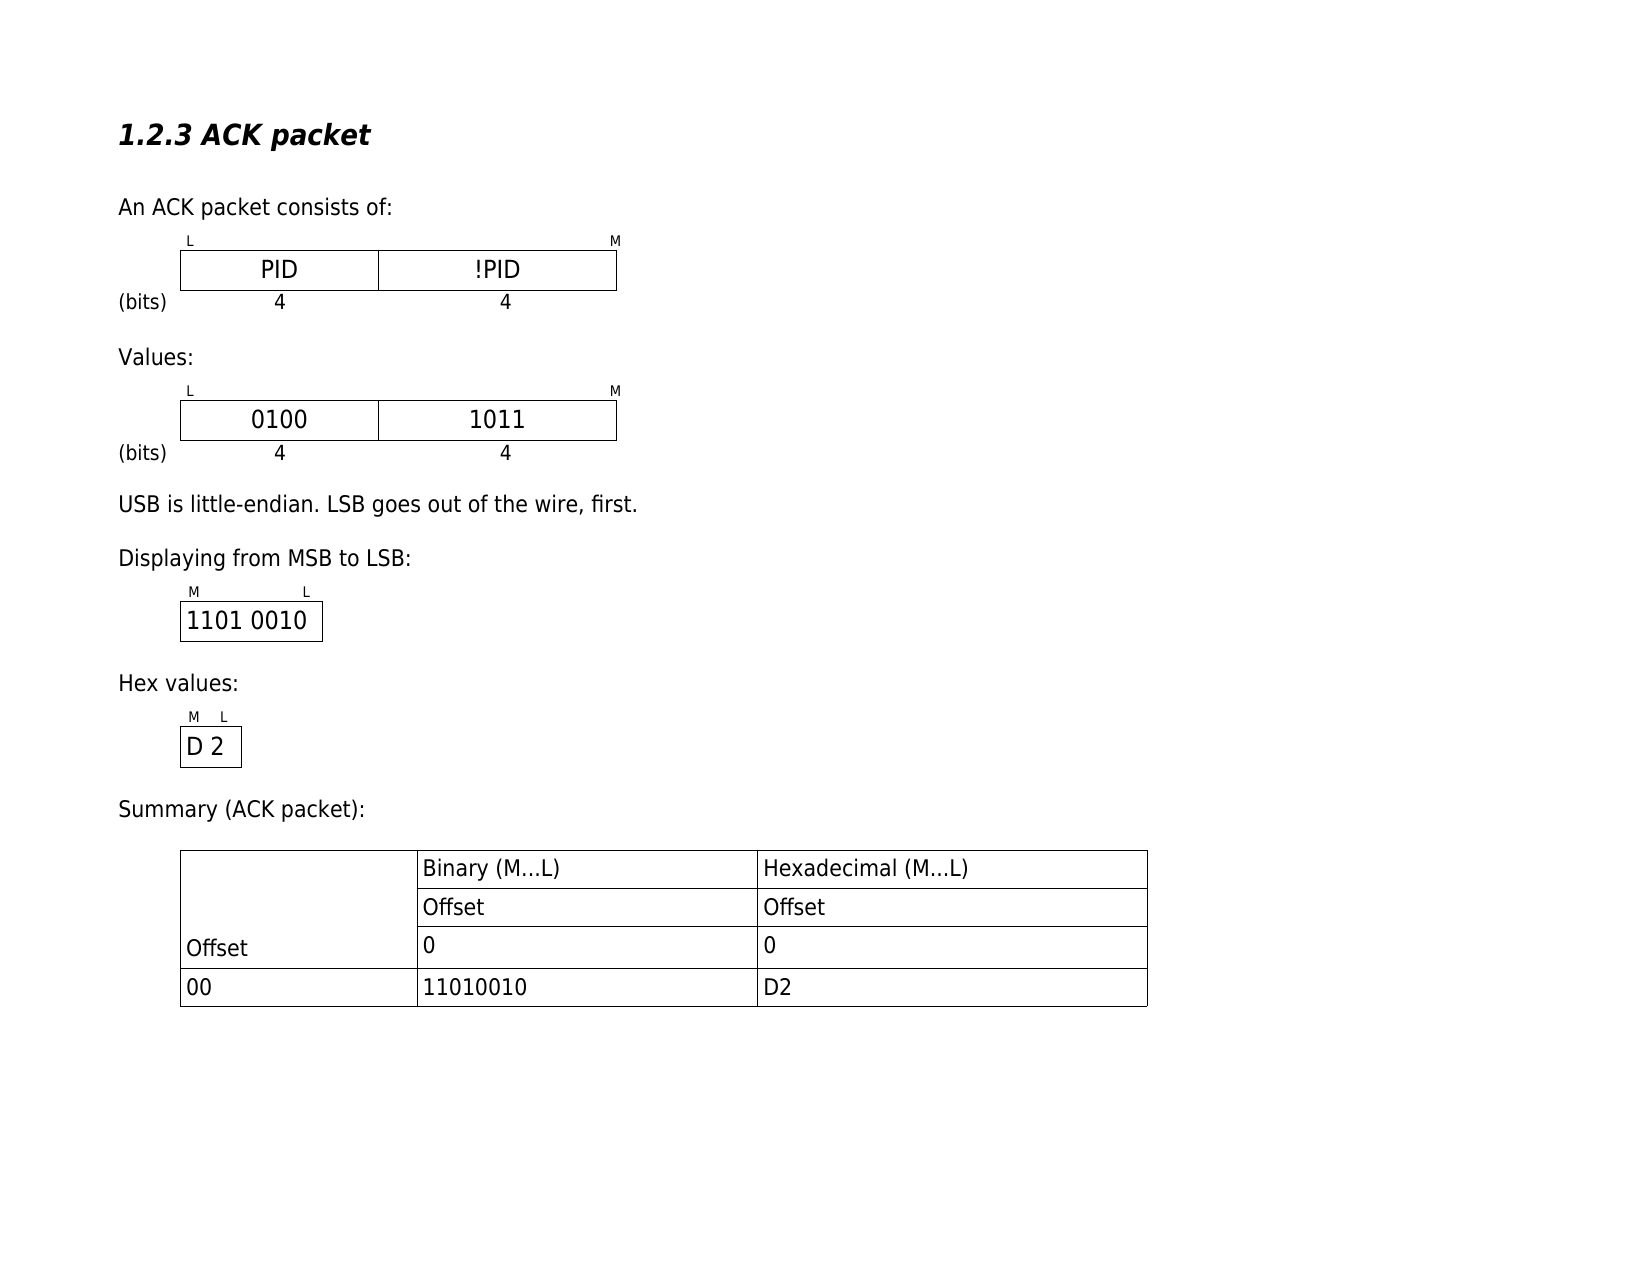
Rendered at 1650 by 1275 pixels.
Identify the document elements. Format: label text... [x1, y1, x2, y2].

table_cell 0 [758, 927, 1147, 968]
table_cell Offset [758, 889, 1147, 926]
text Hex values: [118, 671, 1532, 697]
text L M [118, 371, 1532, 400]
text An ACK packet consists of: [118, 194, 1532, 220]
text M L [118, 697, 1532, 726]
table_header 1101 0010 [181, 602, 322, 641]
table_cell 11010010 [418, 969, 757, 1006]
text Displaying from MSB to LSB: [118, 545, 1532, 571]
text Values: [118, 344, 1532, 371]
subtitle 1.2.3 ACK packet [118, 118, 1532, 152]
table_header 0100 [181, 401, 378, 440]
table_cell 0 [418, 927, 757, 968]
text M L [118, 571, 1532, 601]
table_header Hexadecimal (M...L) [758, 851, 1147, 888]
table_header 1011 [379, 401, 616, 440]
text USB is little-endian. LSB goes out of the wire, first. [118, 491, 1532, 518]
table_header Offset [181, 851, 417, 968]
table_header PID [181, 251, 378, 290]
table_cell D2 [758, 969, 1147, 1006]
text (bits) 4 4 [118, 441, 1532, 465]
table_header Binary (M...L) [418, 851, 757, 888]
text (bits) 4 4 [118, 290, 1532, 315]
table_header !PID [379, 251, 616, 290]
table_cell 00 [181, 969, 417, 1006]
table_cell Offset [418, 889, 757, 926]
text Summary (ACK packet): [118, 796, 1532, 823]
text L M [118, 220, 1532, 249]
table_header D 2 [181, 727, 241, 767]
